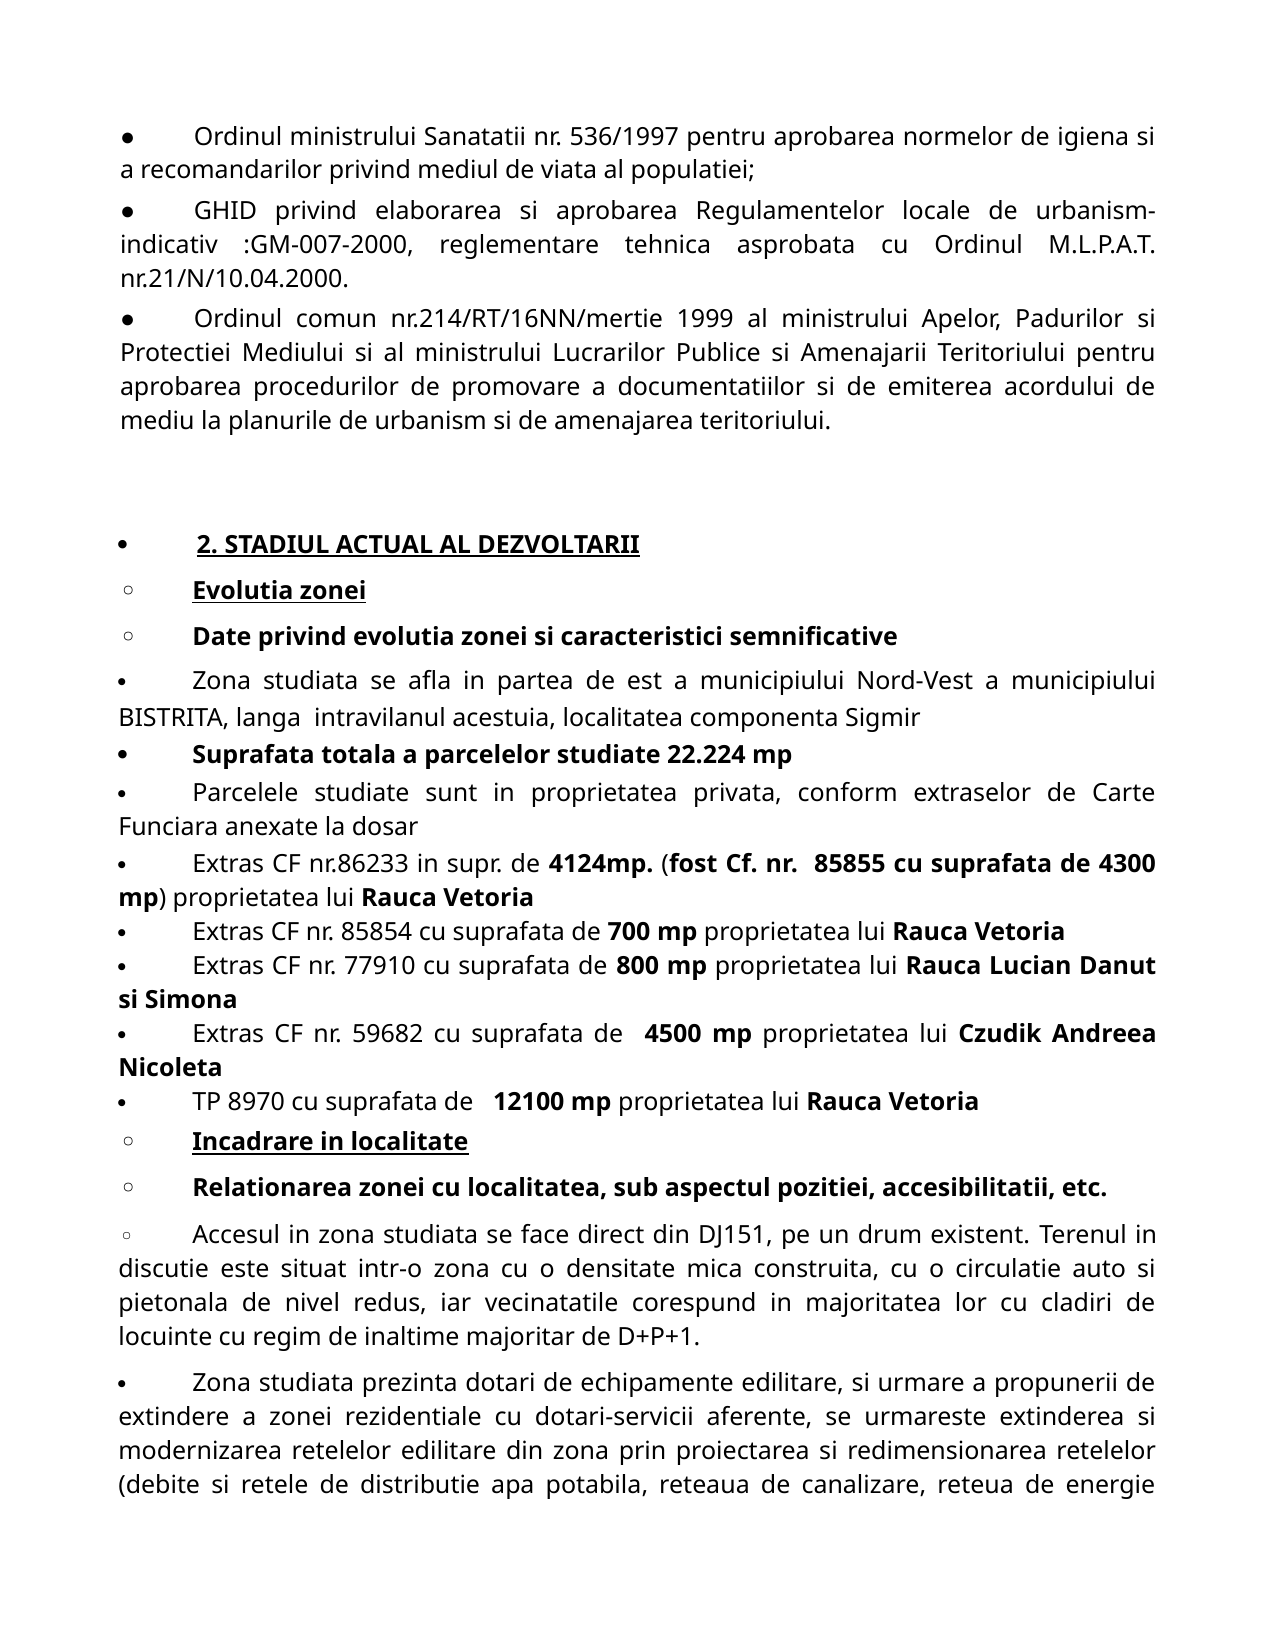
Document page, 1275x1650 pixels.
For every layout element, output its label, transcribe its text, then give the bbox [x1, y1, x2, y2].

list Incadrare in localitate [118, 1124, 1157, 1158]
list Suprafata totala a parcelelor studiate 22.224 mp [118, 737, 1157, 771]
list Evolutia zonei [118, 573, 1157, 607]
list Extras CF nr. 59682 cu suprafata de 4500 mp proprietatea lui Czudik Andreea Nicoleta [118, 1016, 1157, 1084]
list Extras CF nr. 77910 cu suprafata de 800 mp proprietatea lui Rauca Lucian Danut si Simona [118, 948, 1157, 1016]
list Extras CF nr. 85854 cu suprafata de 700 mp proprietatea lui Rauca Vetoria [118, 913, 1157, 948]
list 2. STADIUL ACTUAL AL DEZVOLTARII [118, 526, 1157, 560]
list Date privind evolutia zonei si caracteristici semnificative [118, 619, 1157, 653]
list Extras CF nr.86233 in supr. de 4124mp. (fost Cf. nr. 85855 cu suprafata de 4300 mp) proprietatea lui Rauca Vetoria [118, 845, 1157, 913]
list Zona studiata se afla in partea de est a municipiului Nord-Vest a municipiului BISTRITA, langa intravilanul acestuia, localitatea componenta Sigmir [118, 662, 1157, 734]
text ● GHID privind elaborarea si aprobarea Regulamentelor locale de urbanism-indicativ :GM-007-2000, reglementare tehnica asprobata cu Ordinul M.L.P.A.T. nr.21/N/10.04.2000. [120, 192, 1157, 294]
text ● Ordinul ministrului Sanatatii nr. 536/1997 pentru aprobarea normelor de igiena si a recomandarilor privind mediul de viata al populatiei; [120, 118, 1157, 186]
list TP 8970 cu suprafata de 12100 mp proprietatea lui Rauca Vetoria [118, 1084, 1157, 1118]
list Relationarea zonei cu localitatea, sub aspectul pozitiei, accesibilitatii, etc. [118, 1170, 1157, 1204]
list Accesul in zona studiata se face direct din DJ151, pe un drum existent. Terenul in discutie este situat intr-o zona cu o densitate mica construita, cu o circulatie auto si pietonala de nivel redus, iar vecinatatile corespund in majoritatea lor cu cladiri de locuinte cu regim de inaltime majoritar de D+P+1. [118, 1216, 1157, 1352]
text ● Ordinul comun nr.214/RT/16NN/mertie 1999 al ministrului Apelor, Padurilor si Protectiei Mediului si al ministrului Lucrarilor Publice si Amenajarii Teritoriului pentru aprobarea procedurilor de promovare a documentatiilor si de emiterea acordului de mediu la planurile de urbanism si de amenajarea teritoriului. [120, 301, 1157, 437]
list Parcelele studiate sunt in proprietatea privata, conform extraselor de Carte Funciara anexate la dosar [118, 774, 1157, 842]
list Zona studiata prezinta dotari de echipamente edilitare, si urmare a propunerii de extindere a zonei rezidentiale cu dotari-servicii aferente, se urmareste extinderea si modernizarea retelelor edilitare din zona prin proiectarea si redimensionarea retelelor (debite si retele de distributie apa potabila, reteaua de canalizare, reteua de energie electrica, retele de telecomunicatii, surse si retele de alimentare cu caldura, retele de alimentare cu gaze naturale, dupa caz). [118, 1364, 1157, 1501]
